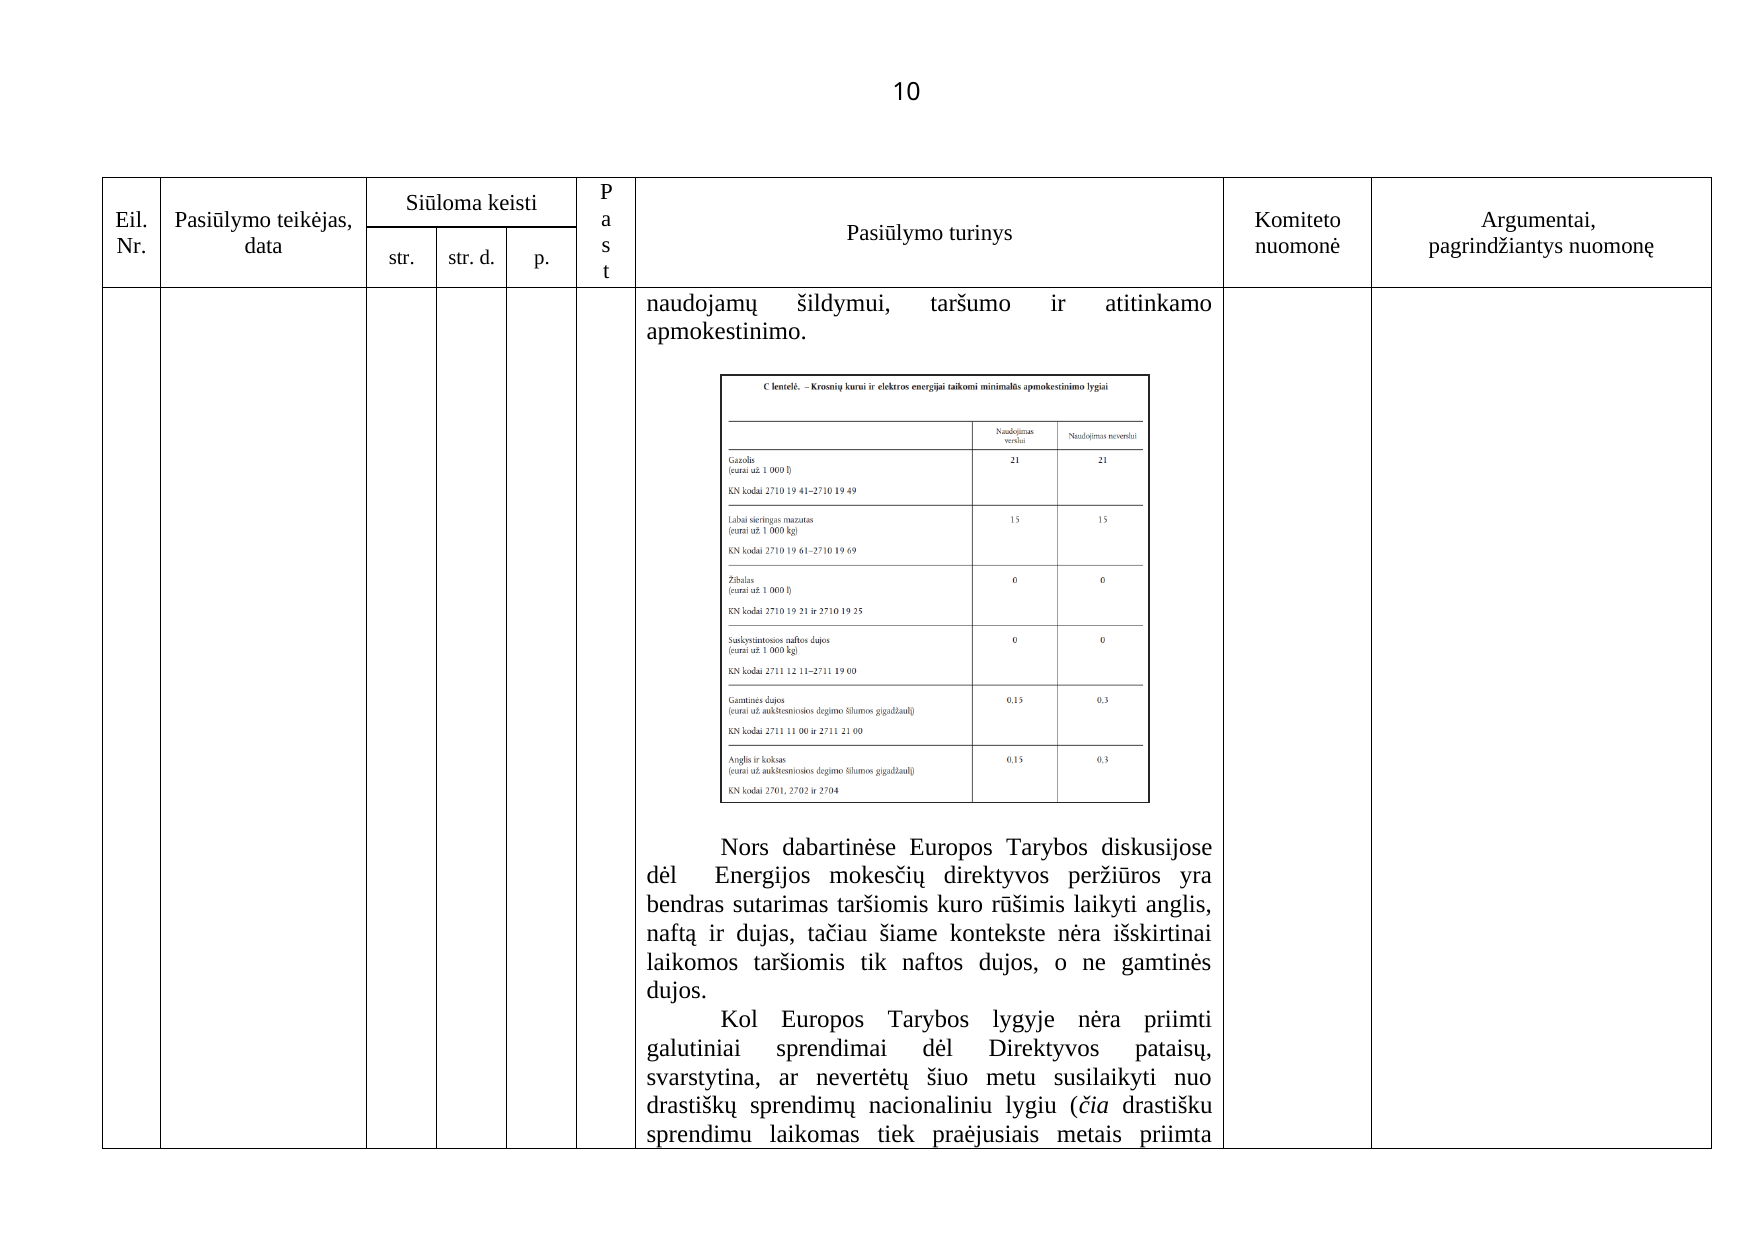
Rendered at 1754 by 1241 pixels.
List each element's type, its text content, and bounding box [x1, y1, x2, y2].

table_cell str. [367, 228, 436, 287]
table_cell str. d. [437, 228, 506, 287]
table_header Pasiūlymo turinys [636, 178, 1223, 287]
table_header Pasiūlymo teikėjas, data [161, 178, 366, 287]
table_header Eil. Nr. [103, 178, 160, 287]
table_header Argumentai, pagrindžiantys nuomonę [1372, 178, 1711, 287]
table_cell [507, 288, 576, 1148]
table_header Komiteto nuomonė [1224, 178, 1371, 287]
table_cell [1372, 288, 1711, 1148]
table_cell [103, 288, 160, 1148]
table_cell [577, 288, 635, 1148]
table_cell [367, 288, 436, 1148]
table_cell [437, 288, 506, 1148]
table_cell naudojamų šildymui, taršumo ir atitinkamo apmokestinimo. Nors dabartinėse Europos Tarybos diskusijose dėl Energijos mokesčių direktyvos peržiūros yra bendras sutarimas taršiomis kuro rūšimis laikyti anglis, naftą ir dujas, tačiau šiame kontekste nėra išskirtinai laikomos taršiomis tik naftos dujos, o ne gamtinės dujos. Kol Europos Tarybos lygyje nėra priimti galutiniai sprendimai dėl Direktyvos pataisų, svarstytina, ar nevertėtų šiuo metu susilaikyti nuo drastiškų sprendimų nacionaliniu lygiu (čia drastišku sprendimu laikomas tiek praėjusiais metais priimta [636, 288, 1223, 1148]
table_cell p. [507, 228, 576, 287]
table_cell [161, 288, 366, 1148]
table_header Pastabos [577, 178, 635, 287]
table_header Siūloma keisti [367, 178, 576, 226]
table_cell [1224, 288, 1371, 1148]
